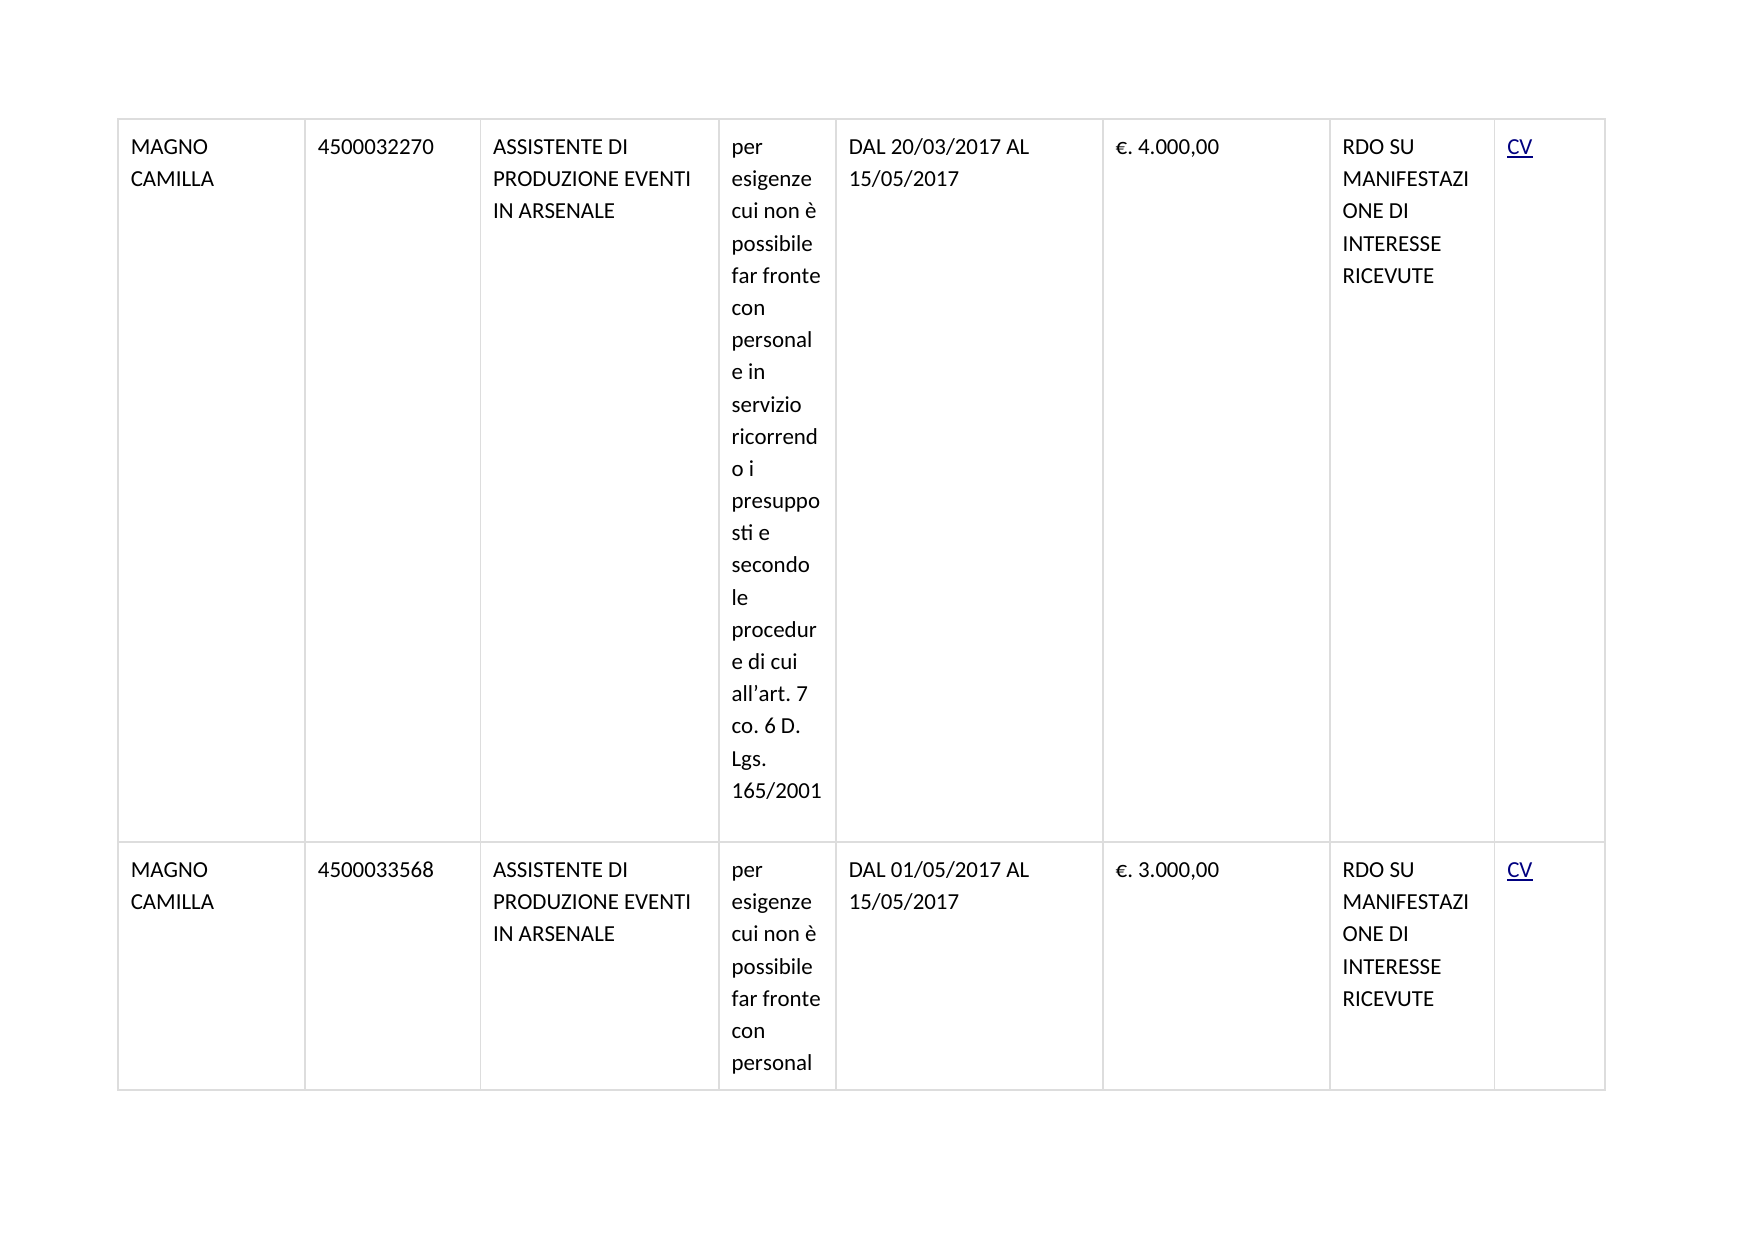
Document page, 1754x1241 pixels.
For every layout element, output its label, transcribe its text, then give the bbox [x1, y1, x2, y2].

table_cell per esigenze cui non è possibile far fronte con personal [720, 843, 835, 1089]
table_cell CV [1495, 120, 1604, 841]
table_cell DAL 01/05/2017 AL 15/05/2017 [837, 843, 1102, 1089]
table_cell MAGNO CAMILLA [119, 843, 304, 1089]
table_cell 4500032270 [306, 120, 480, 841]
table_cell €. 3.000,00 [1104, 843, 1329, 1089]
table_cell ASSISTENTE DI PRODUZIONE EVENTI IN ARSENALE [481, 120, 718, 841]
table_cell 4500033568 [306, 843, 480, 1089]
table_cell €. 4.000,00 [1104, 120, 1329, 841]
table_cell RDO SU MANIFESTAZIONE DI INTERESSE RICEVUTE [1331, 843, 1494, 1089]
table_cell CV [1495, 843, 1604, 1089]
table_cell ASSISTENTE DI PRODUZIONE EVENTI IN ARSENALE [481, 843, 718, 1089]
table_cell MAGNO CAMILLA [119, 120, 304, 841]
table_cell DAL 20/03/2017 AL 15/05/2017 [837, 120, 1102, 841]
table_cell per esigenze cui non è possibile far fronte con personale in servizio ricorrendo i presupposti e secondo le procedure di cui all’art. 7 co. 6 D. Lgs. 165/2001 [720, 120, 835, 841]
table_cell RDO SU MANIFESTAZIONE DI INTERESSE RICEVUTE [1331, 120, 1494, 841]
